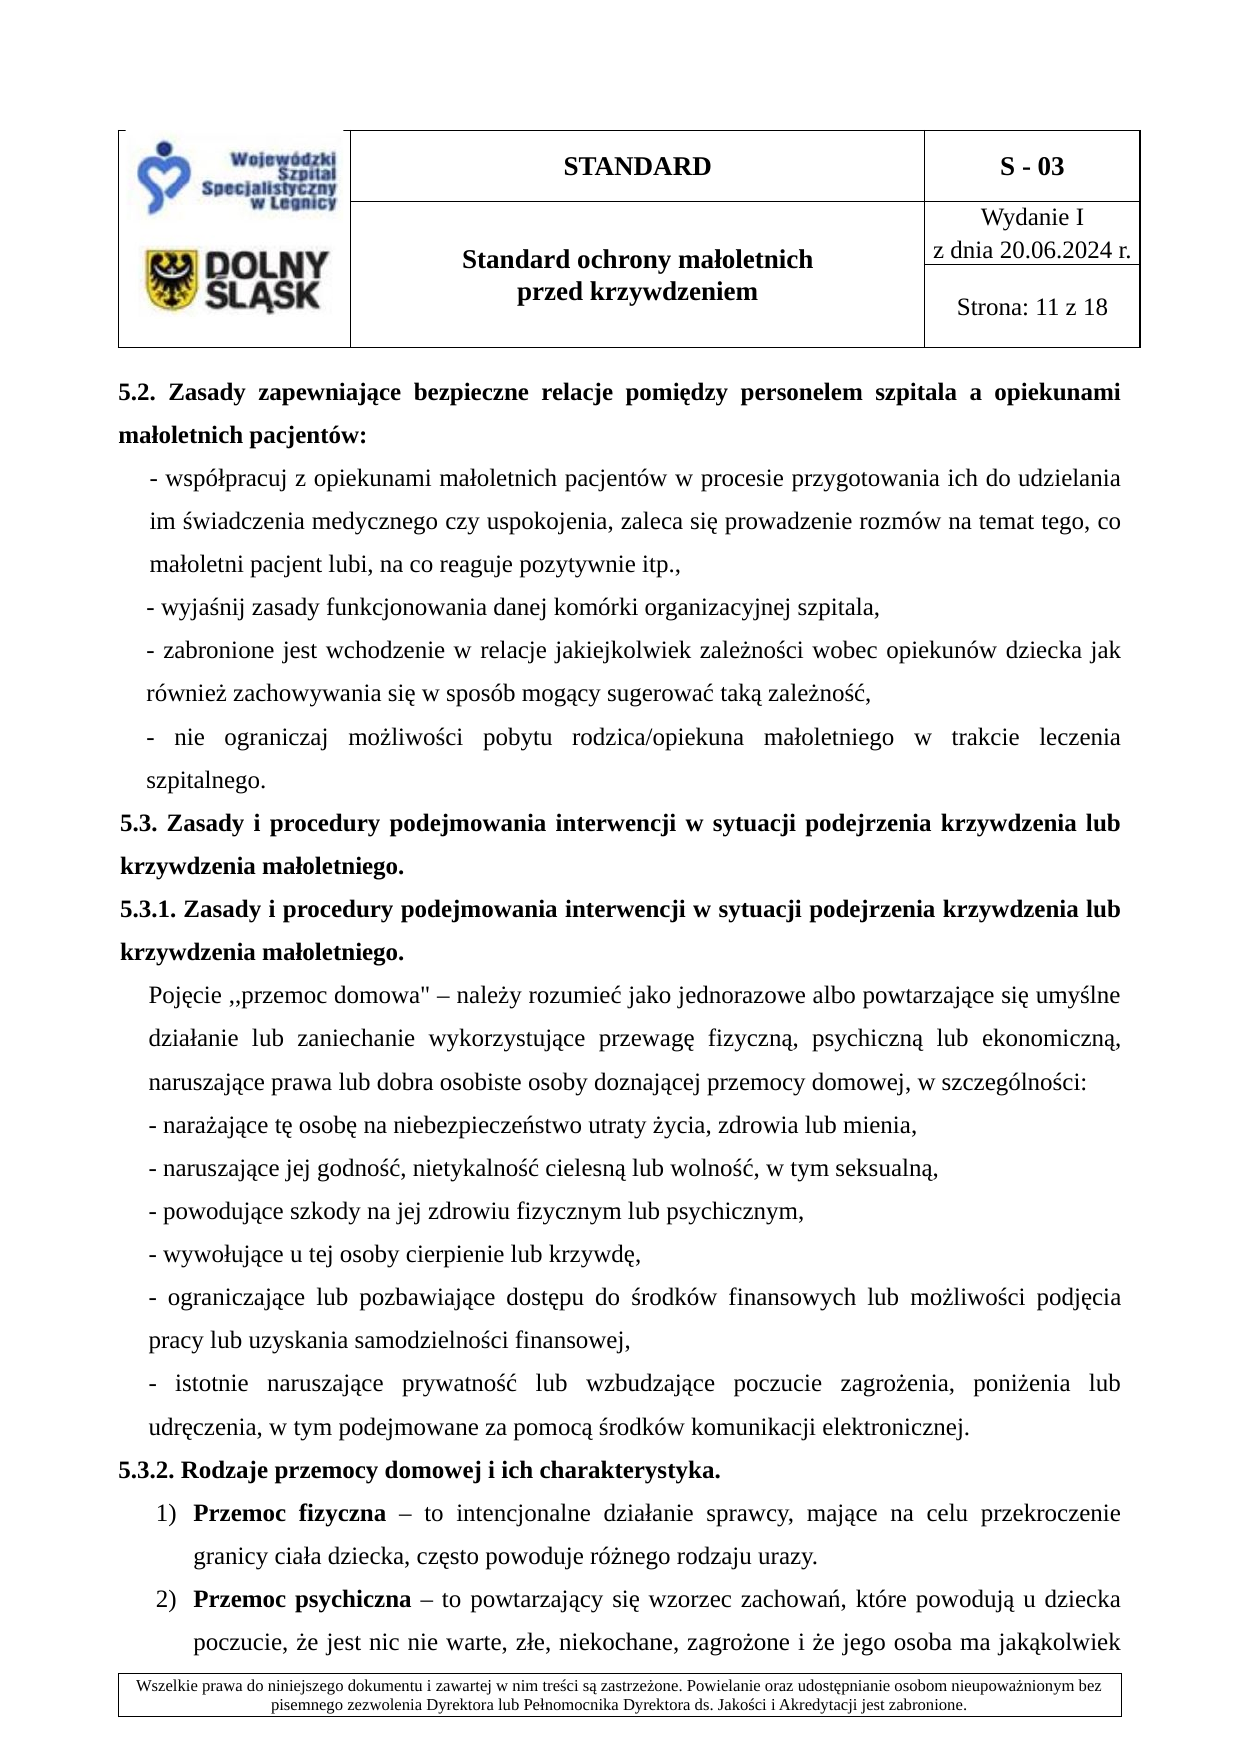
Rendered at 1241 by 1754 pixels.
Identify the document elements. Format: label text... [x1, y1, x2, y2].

text - naruszające jej godność, nietykalność cielesną lub wolność, w tym seksualną, [148, 1153, 1122, 1182]
text - wyjaśnij zasady funkcjonowania danej komórki organizacyjnej szpitala, [146, 592, 1122, 621]
list Przemoc psychiczna – to powtarzający się wzorzec zachowań, które powodują u dziecka poczucie, że jest nic nie warte, złe, niekochane, zagrożone i że jego osoba ma jakąkolwiek [156, 1584, 1122, 1656]
text - powodujące szkody na jej zdrowiu fizycznym lub psychicznym, [148, 1196, 1122, 1225]
text 5.3.1. Zasady i procedury podejmowania interwencji w sytuacji podejrzenia krzywdzenia lub krzywdzenia małoletniego. [120, 894, 1122, 966]
text 5.3.2. Rodzaje przemocy domowej i ich charakterystyka. [118, 1455, 1122, 1483]
text - wywołujące u tej osoby cierpienie lub krzywdę, [148, 1239, 1122, 1268]
picture [125, 130, 344, 319]
text 5.3. Zasady i procedury podejmowania interwencji w sytuacji podejrzenia krzywdzenia lub krzywdzenia małoletniego. [120, 808, 1122, 880]
text - istotnie naruszające prywatność lub wzbudzające poczucie zagrożenia, poniżenia lub udręczenia, w tym podejmowane za pomocą środków komunikacji elektronicznej. [148, 1368, 1122, 1440]
text - zabronione jest wchodzenie w relacje jakiejkolwiek zależności wobec opiekunów dziecka jak również zachowywania się w sposób mogący sugerować taką zależność, [146, 635, 1122, 707]
text - narażające tę osobę na niebezpieczeństwo utraty życia, zdrowia lub mienia, [148, 1110, 1122, 1138]
text Pojęcie ,,przemoc domowa" – należy rozumieć jako jednorazowe albo powtarzające się umyślne działanie lub zaniechanie wykorzystujące przewagę fizyczną, psychiczną lub ekonomiczną, naruszające prawa lub dobra osobiste osoby doznającej przemocy domowej, w szczególności: [148, 980, 1122, 1095]
text - współpracuj z opiekunami małoletnich pacjentów w procesie przygotowania ich do udzielania im świadczenia medycznego czy uspokojenia, zaleca się prowadzenie rozmów na temat tego, co małoletni pacjent lubi, na co reaguje pozytywnie itp., [149, 463, 1122, 578]
text 5.2. Zasady zapewniające bezpieczne relacje pomiędzy personelem szpitala a opiekunami małoletnich pacjentów: [118, 377, 1122, 448]
list Przemoc fizyczna – to intencjonalne działanie sprawcy, mające na celu przekroczenie granicy ciała dziecka, często powoduje różnego rodzaju urazy. [156, 1498, 1122, 1570]
text - nie ograniczaj możliwości pobytu rodzica/opiekuna małoletniego w trakcie leczenia szpitalnego. [146, 722, 1122, 793]
text - ograniczające lub pozbawiające dostępu do środków finansowych lub możliwości podjęcia pracy lub uzyskania samodzielności finansowej, [148, 1282, 1122, 1354]
